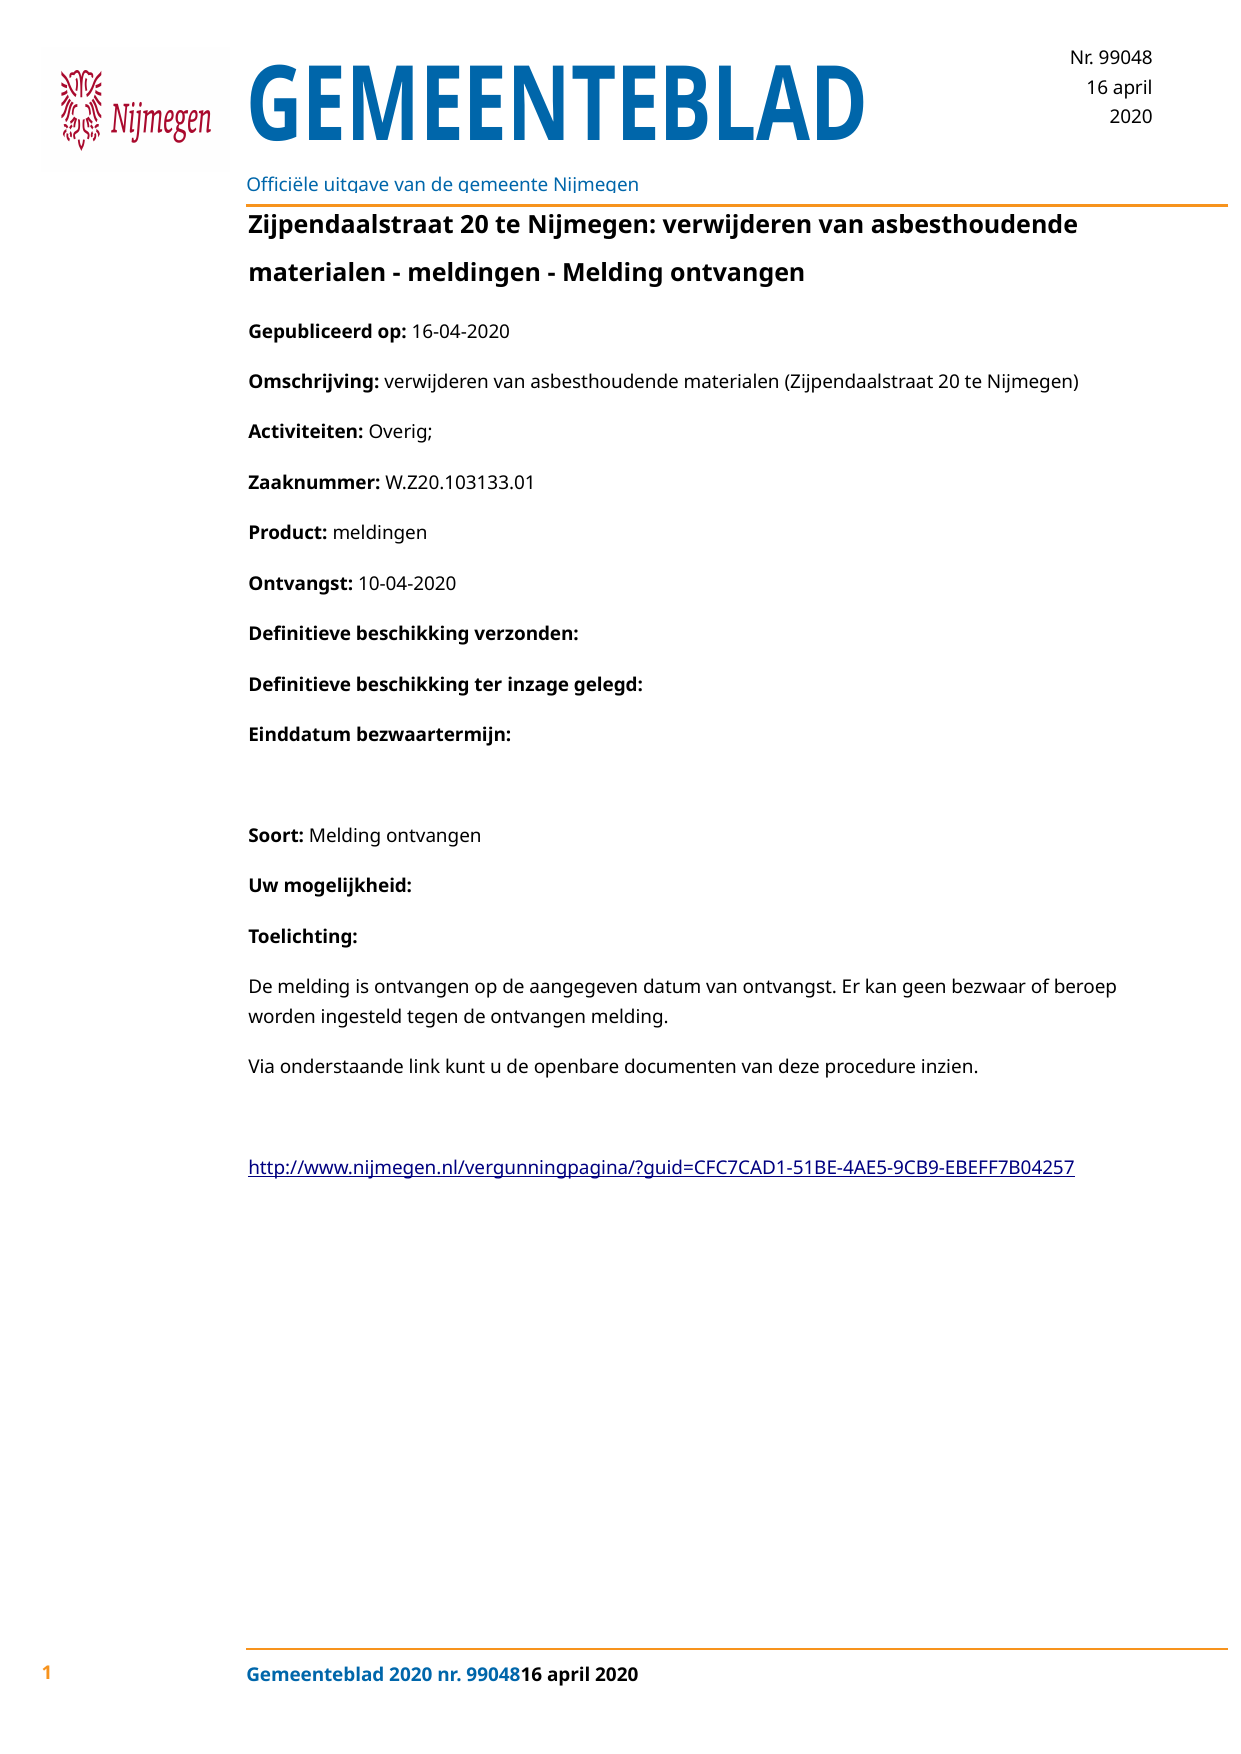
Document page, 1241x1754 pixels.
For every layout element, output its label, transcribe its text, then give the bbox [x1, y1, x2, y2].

picture [41, 47, 231, 172]
text http://www.nijmegen.nl/vergunningpagina/?guid=CFC7CAD1-51BE-4AE5-9CB9-EBEFF7B04257 [248, 1154, 1152, 1180]
text Uw mogelijkheid: [248, 872, 1152, 898]
text Activiteiten: Overig; [248, 419, 1152, 444]
text Ontvangst: 10-04-2020 [248, 570, 1152, 596]
text Product: meldingen [248, 519, 1152, 545]
text Gepubliceerd op: 16-04-2020 [248, 318, 1152, 344]
text De melding is ontvangen op de aangegeven datum van ontvangst. Er kan geen bezwaar of beroep worden ingesteld tegen de ontvangen melding. [248, 973, 1152, 1029]
text Definitieve beschikking ter inzage gelegd: [248, 671, 1152, 697]
text Einddatum bezwaartermijn: [248, 721, 1152, 747]
text Toelichting: [248, 923, 1152, 949]
text Omschrijving: verwijderen van asbesthoudende materialen (Zijpendaalstraat 20 te Nijmegen) [248, 368, 1152, 394]
text Via onderstaande link kunt u de openbare documenten van deze procedure inzien. [248, 1053, 1152, 1079]
text Zijpendaalstraat 20 te Nijmegen: verwijderen van asbesthoudende materialen - meldingen - Melding ontvangen [248, 207, 1152, 288]
text Zaaknummer: W.Z20.103133.01 [248, 469, 1152, 495]
text Definitieve beschikking verzonden: [248, 620, 1152, 646]
text Soort: Melding ontvangen [248, 822, 1152, 848]
